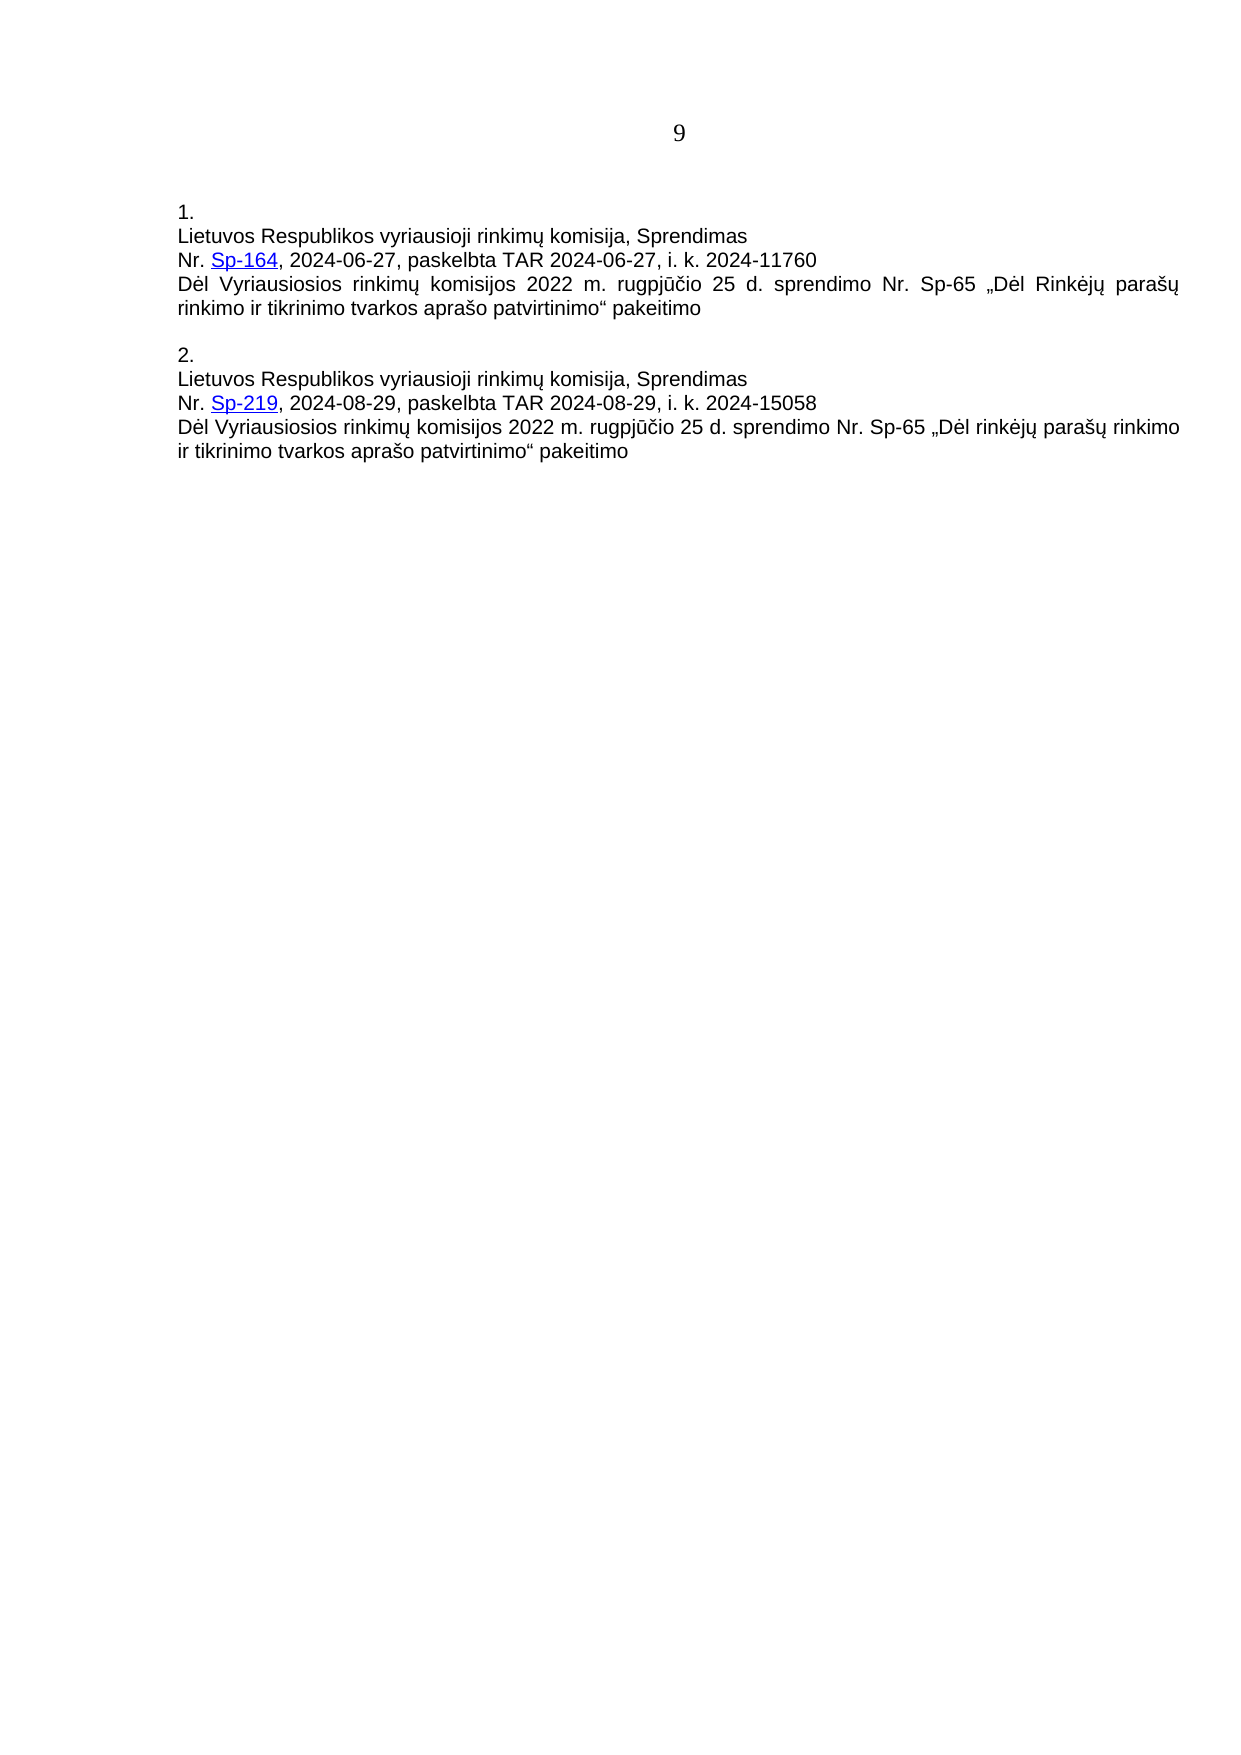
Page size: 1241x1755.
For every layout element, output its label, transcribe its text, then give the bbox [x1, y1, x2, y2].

text 1. [177, 199, 1181, 223]
text Nr. Sp-164, 2024-06-27, paskelbta TAR 2024-06-27, i. k. 2024-11760 [177, 247, 1181, 271]
text Lietuvos Respublikos vyriausioji rinkimų komisija, Sprendimas [177, 223, 1181, 247]
text Dėl Vyriausiosios rinkimų komisijos 2022 m. rugpjūčio 25 d. sprendimo Nr. Sp-65 „Dėl rinkėjų parašų rinkimo ir tikrinimo tvarkos aprašo patvirtinimo“ pakeitimo [177, 415, 1181, 463]
text Lietuvos Respublikos vyriausioji rinkimų komisija, Sprendimas [177, 367, 1181, 391]
text Dėl Vyriausiosios rinkimų komisijos 2022 m. rugpjūčio 25 d. sprendimo Nr. Sp-65 „Dėl Rinkėjų parašų rinkimo ir tikrinimo tvarkos aprašo patvirtinimo“ pakeitimo [177, 271, 1181, 319]
text Nr. Sp-219, 2024-08-29, paskelbta TAR 2024-08-29, i. k. 2024-15058 [177, 391, 1181, 415]
text 2. [177, 343, 1181, 367]
